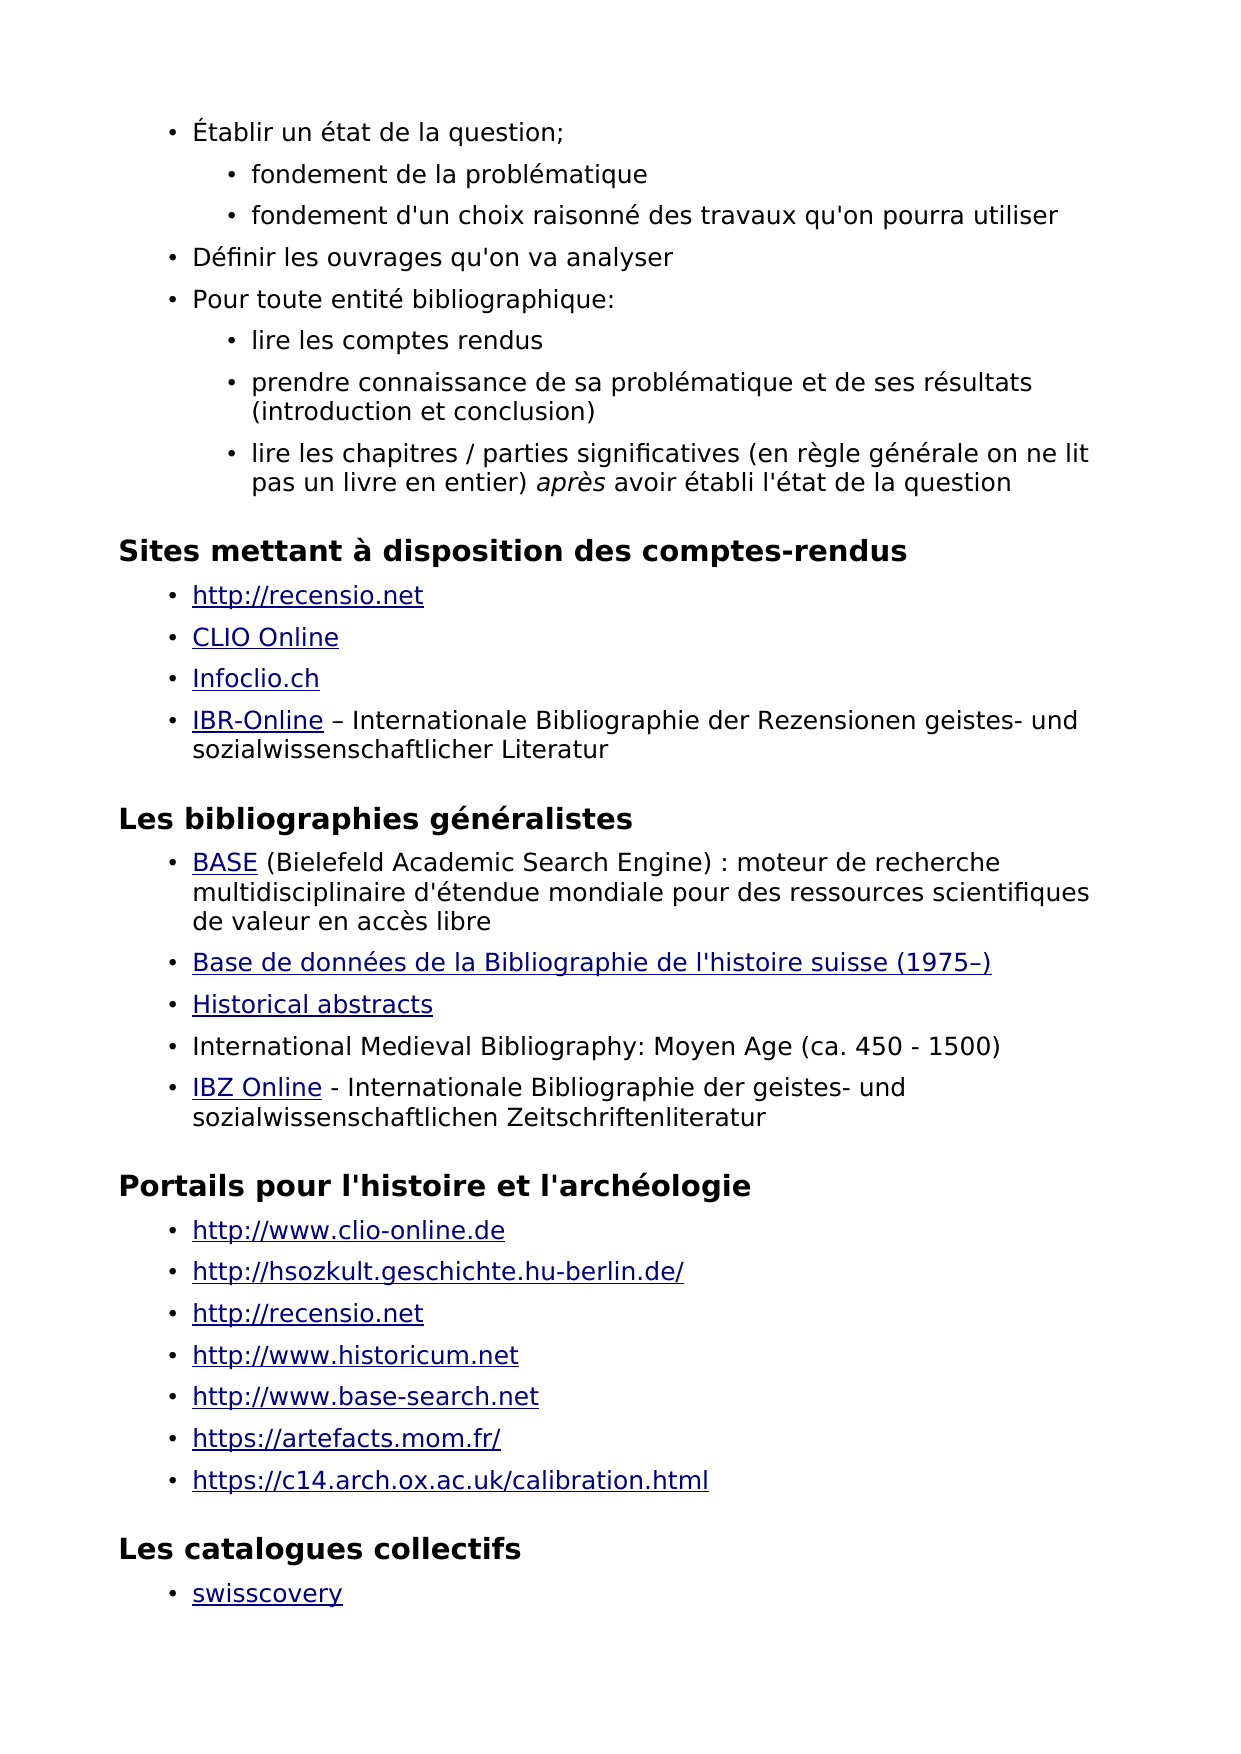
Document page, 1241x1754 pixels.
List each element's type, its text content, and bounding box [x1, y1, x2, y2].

list Base de données de la Bibliographie de l'histoire suisse (1975–) [177, 948, 1122, 978]
subtitle Les bibliographies généralistes [118, 802, 1122, 836]
subtitle Portails pour l'histoire et l'archéologie [118, 1169, 1122, 1203]
list swisscovery [177, 1579, 1122, 1608]
list Historical abstracts [177, 990, 1122, 1019]
list CLIO Online [177, 623, 1122, 652]
list lire les chapitres / parties significatives (en règle générale on ne lit pas un livre en entier) après avoir établi l'état de la question [236, 439, 1122, 497]
list Définir les ouvrages qu'on va analyser [177, 243, 1122, 272]
subtitle Sites mettant à disposition des comptes-rendus [118, 535, 1122, 569]
list fondement d'un choix raisonné des travaux qu'on pourra utiliser [236, 201, 1122, 231]
list http://www.clio-online.de [177, 1216, 1122, 1245]
list fondement de la problématique [236, 160, 1122, 189]
list IBR-Online – Internationale Bibliographie der Rezensionen geistes- und sozialwissenschaftlicher Literatur [177, 706, 1122, 764]
list Pour toute entité bibliographique: [177, 285, 1122, 314]
list http://www.base-search.net [177, 1382, 1122, 1412]
list prendre connaissance de sa problématique et de ses résultats (introduction et conclusion) [236, 368, 1122, 426]
list https://c14.arch.ox.ac.uk/calibration.html [177, 1466, 1122, 1495]
list http://hsozkult.geschichte.hu-berlin.de/ [177, 1257, 1122, 1287]
list BASE (Bielefeld Academic Search Engine) : moteur de recherche multidisciplinaire d'étendue mondiale pour des ressources scientifiques de valeur en accès libre [177, 848, 1122, 936]
list http://recensio.net [177, 1299, 1122, 1328]
list Infoclio.ch [177, 664, 1122, 694]
list https://artefacts.mom.fr/ [177, 1424, 1122, 1453]
list http://www.historicum.net [177, 1341, 1122, 1370]
list lire les comptes rendus [236, 326, 1122, 356]
list IBZ Online - Internationale Bibliographie der geistes- und sozialwissenschaftlichen Zeitschriftenliteratur [177, 1073, 1122, 1132]
list http://recensio.net [177, 581, 1122, 610]
list International Medieval Bibliography: Moyen Age (ca. 450 - 1500) [177, 1032, 1122, 1061]
subtitle Les catalogues collectifs [118, 1532, 1122, 1566]
list Établir un état de la question; [177, 118, 1122, 147]
